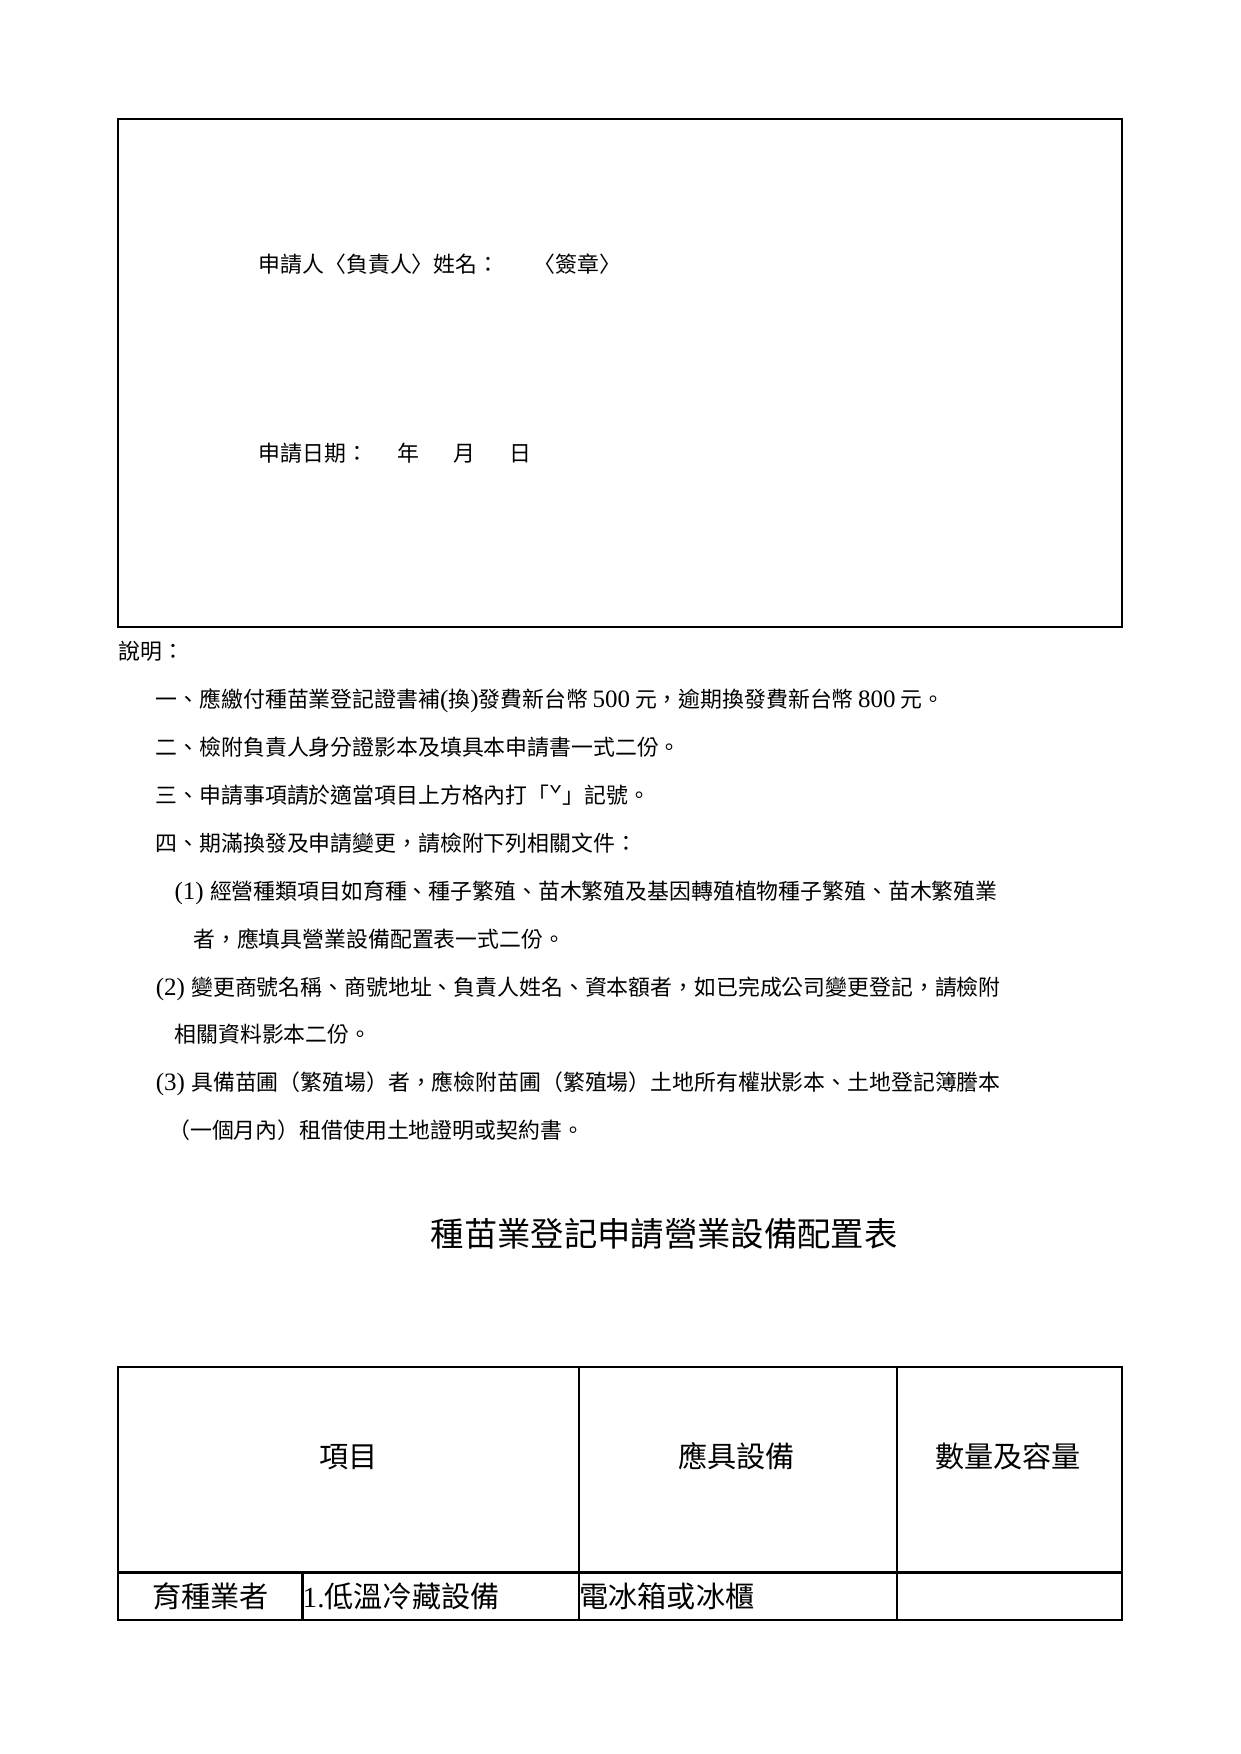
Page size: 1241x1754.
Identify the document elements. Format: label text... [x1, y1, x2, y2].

text (1) 經營種類項目如育種、種子繁殖、苗木繁殖及基因轉殖植物種子繁殖、苗木繁殖業 [156, 872, 1122, 905]
text 說明： [118, 632, 1122, 666]
text 二、檢附負責人身分證影本及填具本申請書一式二份。 [156, 728, 1122, 762]
table_header 應具設備 [580, 1368, 896, 1571]
text 相關資料影本二份。 [118, 1016, 1122, 1049]
table_cell [898, 1574, 1121, 1619]
table_cell [725, 628, 739, 632]
text (2) 變更商號名稱、商號地址、負責人姓名、資本額者，如已完成公司變更登記，請檢附 [118, 968, 1122, 1001]
text (3) 具備苗圃（繁殖場）者，應檢附苗圃（繁殖場）土地所有權狀影本、土地登記簿謄本 [118, 1064, 1122, 1097]
table_cell [581, 628, 725, 632]
table_cell 1.低溫冷藏設備 [304, 1574, 578, 1619]
text 三、申請事項請於適當項目上方格內打「ˇ」記號。 [156, 776, 1122, 809]
table_cell [274, 628, 513, 632]
text （一個月內）租借使用土地證明或契約書。 [118, 1112, 1122, 1145]
table_cell 申請人〈負責人〉姓名： 〈簽章〉 申請日期： 年 月 日 [119, 120, 1121, 626]
text 四、期滿換發及申請變更，請檢附下列相關文件： [156, 824, 1122, 857]
table_header 數量及容量 [898, 1368, 1121, 1571]
table_cell 電冰箱或冰櫃 [580, 1574, 896, 1619]
table_header 項目 [119, 1368, 578, 1571]
table_cell [118, 628, 274, 632]
table_cell [799, 628, 1122, 632]
table_cell 育種業者 [119, 1574, 301, 1619]
table_cell [739, 628, 798, 632]
text 種苗業登記申請營業設備配置表 [206, 1207, 1122, 1256]
text 一、應繳付種苗業登記證書補(換)發費新台幣500元，逾期換發費新台幣800元。 [156, 680, 1122, 714]
text 者，應填具營業設備配置表一式二份。 [156, 920, 1122, 953]
table_cell [513, 628, 573, 632]
